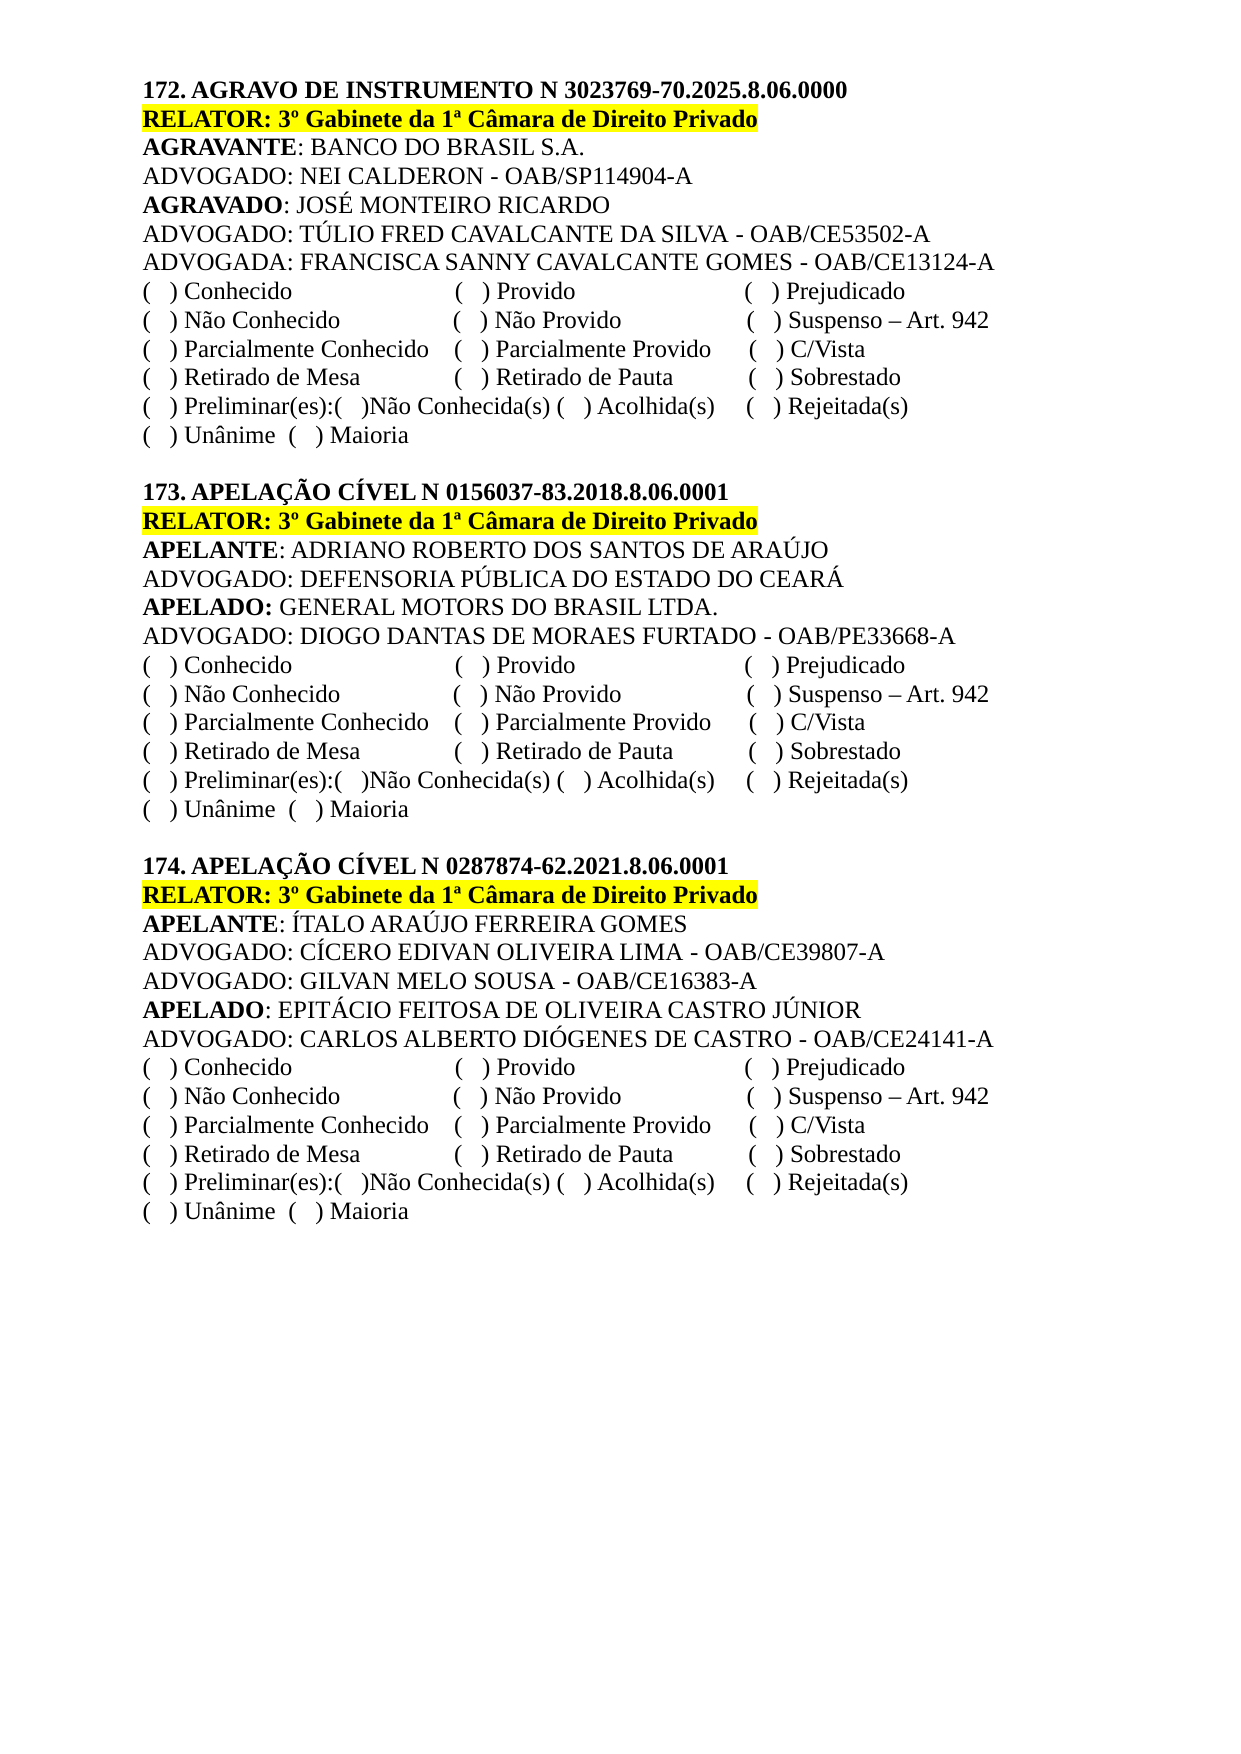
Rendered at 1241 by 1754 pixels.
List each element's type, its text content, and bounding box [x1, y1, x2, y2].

text ( ) Retirado de Mesa ( ) Retirado de Pauta ( ) Sobrestado [142, 1139, 1158, 1167]
text ( ) Preliminar(es):( )Não Conhecida(s) ( ) Acolhida(s) ( ) Rejeitada(s) [142, 765, 1158, 794]
text ( ) Parcialmente Conhecido ( ) Parcialmente Provido ( ) C/Vista [142, 707, 1158, 736]
text ( ) Parcialmente Conhecido ( ) Parcialmente Provido ( ) C/Vista [142, 1110, 1158, 1139]
text 172. AGRAVO DE INSTRUMENTO N 3023769-70.2025.8.06.0000 RELATOR: 3º Gabinete da 1ª Câmara de Direito Privado AGRAVANTE: BANCO DO BRASIL S.A. ADVOGADO: NEI CALDERON - OAB/SP114904-A AGRAVADO: JOSÉ MONTEIRO RICARDO ADVOGADO: TÚLIO FRED CAVALCANTE DA SILVA - OAB/CE53502-A ADVOGADA: FRANCISCA SANNY CAVALCANTE GOMES - OAB/CE13124-A ( ) Conhecido ( ) Provido ( ) Prejudicado [142, 75, 1141, 305]
text ( ) Não Conhecido ( ) Não Provido ( ) Suspenso – Art. 942 [142, 679, 1158, 707]
text ( ) Retirado de Mesa ( ) Retirado de Pauta ( ) Sobrestado [142, 736, 1158, 765]
text ( ) Preliminar(es):( )Não Conhecida(s) ( ) Acolhida(s) ( ) Rejeitada(s) [142, 391, 1158, 420]
text ( ) Não Conhecido ( ) Não Provido ( ) Suspenso – Art. 942 [142, 1081, 1158, 1110]
text ( ) Retirado de Mesa ( ) Retirado de Pauta ( ) Sobrestado [142, 362, 1158, 391]
text ( ) Unânime ( ) Maioria 173. APELAÇÃO CÍVEL N 0156037-83.2018.8.06.0001 RELATOR: 3º Gabinete da 1ª Câmara de Direito Privado APELANTE: ADRIANO ROBERTO DOS SANTOS DE ARAÚJO [142, 420, 1141, 564]
text ( ) Unânime ( ) Maioria 174. APELAÇÃO CÍVEL N 0287874-62.2021.8.06.0001 RELATOR: 3º Gabinete da 1ª Câmara de Direito Privado APELANTE: ÍTALO ARAÚJO FERREIRA GOMES ADVOGADO: CÍCERO EDIVAN OLIVEIRA LIMA - OAB/CE39807-A ADVOGADO: GILVAN MELO SOUSA - OAB/CE16383-A APELADO: EPITÁCIO FEITOSA DE OLIVEIRA CASTRO JÚNIOR ADVOGADO: CARLOS ALBERTO DIÓGENES DE CASTRO - OAB/CE24141-A ( ) Conhecido ( ) Provido ( ) Prejudicado [142, 794, 1141, 1081]
text ( ) Preliminar(es):( )Não Conhecida(s) ( ) Acolhida(s) ( ) Rejeitada(s) [142, 1167, 1158, 1196]
text ADVOGADO: DEFENSORIA PÚBLICA DO ESTADO DO CEARÁ APELADO: GENERAL MOTORS DO BRASIL LTDA. ADVOGADO: DIOGO DANTAS DE MORAES FURTADO - OAB/PE33668-A ( ) Conhecido ( ) Provido ( ) Prejudicado [142, 564, 1141, 679]
text ( ) Unânime ( ) Maioria [142, 1196, 1141, 1282]
text ( ) Parcialmente Conhecido ( ) Parcialmente Provido ( ) C/Vista [142, 334, 1158, 362]
text ( ) Não Conhecido ( ) Não Provido ( ) Suspenso – Art. 942 [142, 305, 1158, 334]
